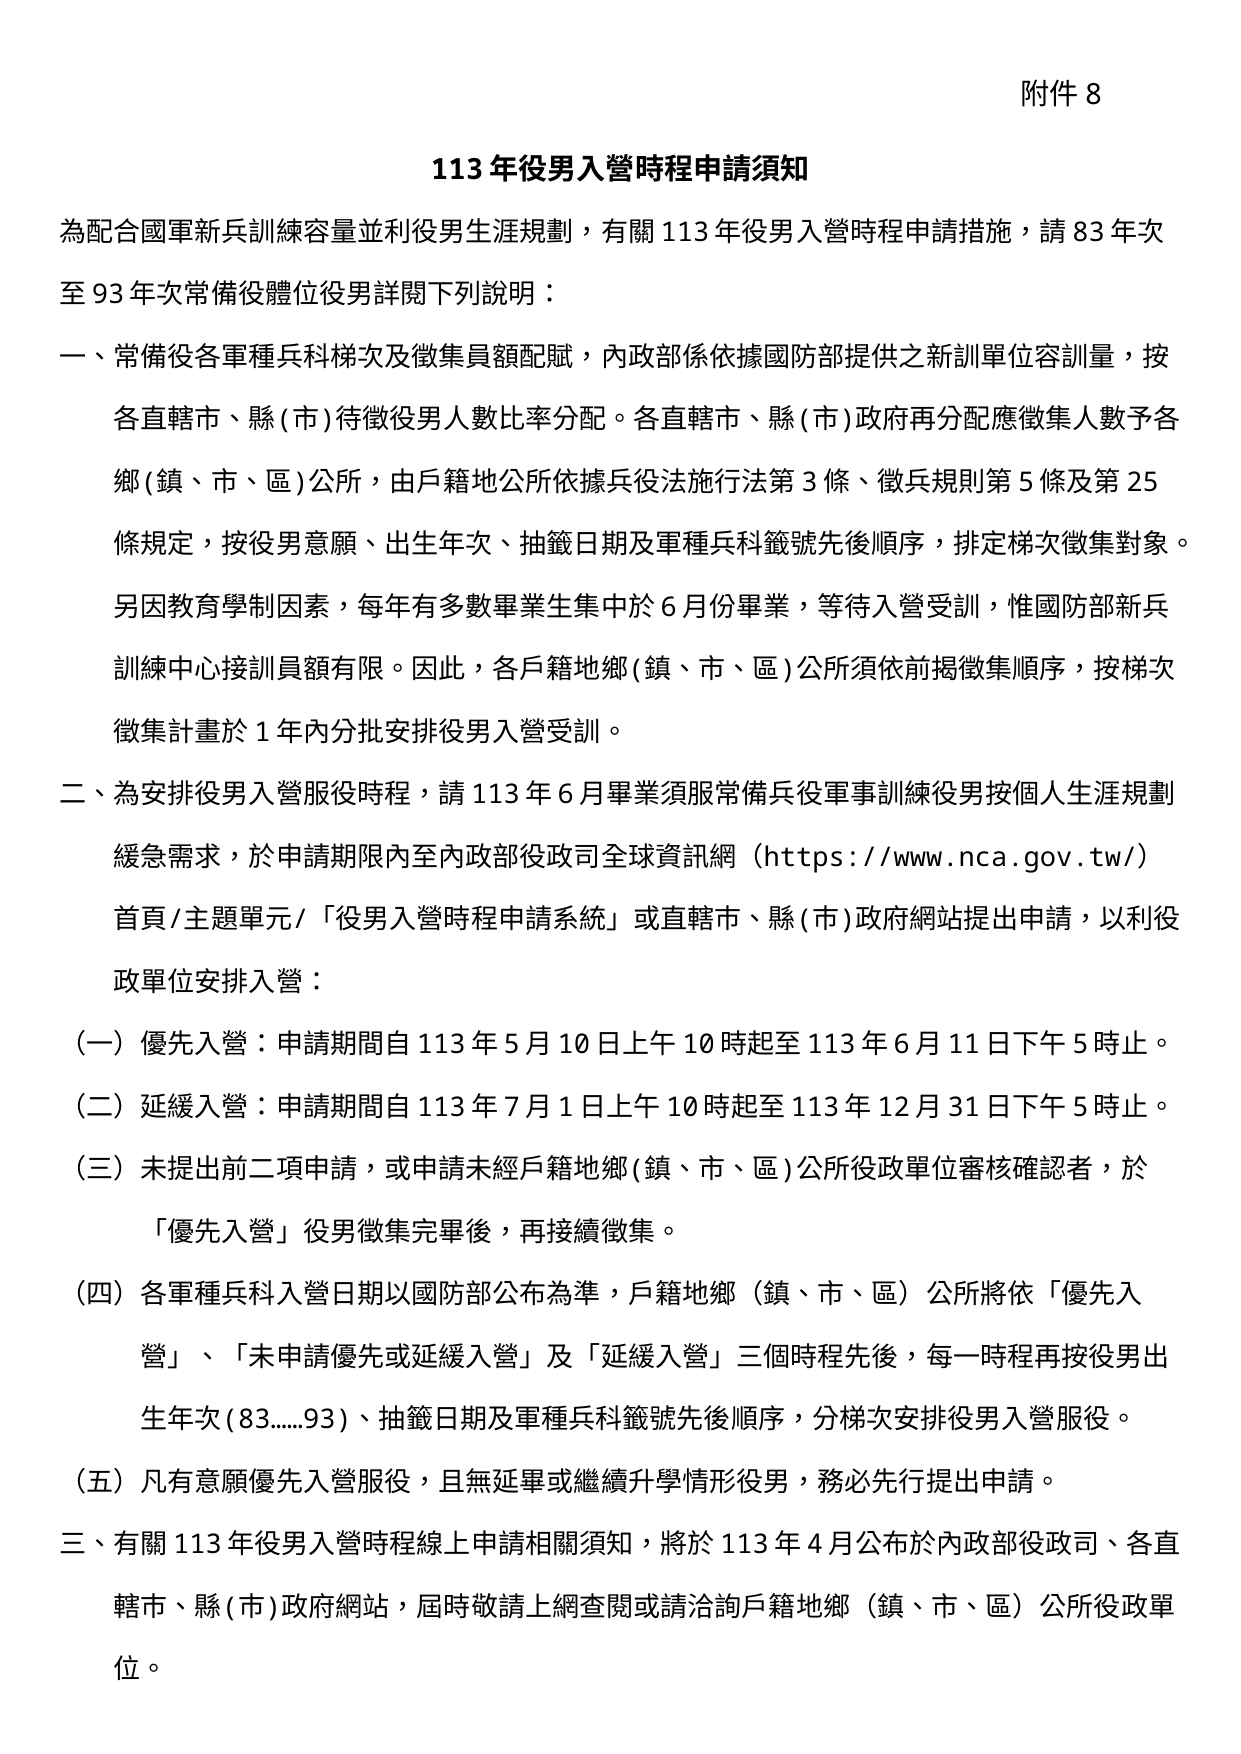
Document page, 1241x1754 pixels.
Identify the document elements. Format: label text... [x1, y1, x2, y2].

text （五）凡有意願優先入營服役，且無延畢或繼續升學情形役男，務必先行提出申請。 [59, 1438, 1181, 1500]
text 一、常備役各軍種兵科梯次及徵集員額配賦，內政部係依據國防部提供之新訓單位容訓量，按各直轄市、縣(市)待徵役男人數比率分配。各直轄市、縣(市)政府再分配應徵集人數予各鄉(鎮、市、區)公所，由戶籍地公所依據兵役法施行法第3條、徵兵規則第5條及第25條規定，按役男意願、出生年次、抽籤日期及軍種兵科籤號先後順序，排定梯次徵集對象。另因教育學制因素，每年有多數畢業生集中於6月份畢業，等待入營受訓，惟國防部新兵訓練中心接訓員額有限。因此，各戶籍地鄉(鎮、市、區)公所須依前揭徵集順序，按梯次徵集計畫於1年內分批安排役男入營受訓。 [59, 313, 1181, 750]
text （三）未提出前二項申請，或申請未經戶籍地鄉(鎮、市、區)公所役政單位審核確認者，於「優先入營」役男徵集完畢後，再接續徵集。 [59, 1125, 1181, 1250]
text （一）優先入營：申請期間自113年5月10日上午10時起至113年6月11日下午5時止。 [59, 1000, 1181, 1063]
text （二）延緩入營：申請期間自113年7月1日上午10時起至113年12月31日下午5時止。 [59, 1063, 1181, 1125]
text 為配合國軍新兵訓練容量並利役男生涯規劃，有關113年役男入營時程申請措施，請83年次至93年次常備役體位役男詳閱下列說明： [59, 188, 1181, 313]
text （四）各軍種兵科入營日期以國防部公布為準，戶籍地鄉（鎮、市、區）公所將依「優先入營」、「未申請優先或延緩入營」及「延緩入營」三個時程先後，每一時程再按役男出生年次(83……93)、抽籤日期及軍種兵科籤號先後順序，分梯次安排役男入營服役。 [59, 1250, 1181, 1438]
text 113年役男入營時程申請須知 [59, 125, 1181, 188]
text 二、為安排役男入營服役時程，請113年6月畢業須服常備兵役軍事訓練役男按個人生涯規劃緩急需求，於申請期限內至內政部役政司全球資訊網（https://www.nca.gov.tw/）首頁/主題單元/「役男入營時程申請系統」或直轄巿、縣(巿)政府網站提出申請，以利役政單位安排入營： [59, 750, 1181, 1000]
text 三、有關113年役男入營時程線上申請相關須知，將於113年4月公布於內政部役政司、各直轄巿、縣(巿)政府網站，屆時敬請上網查閱或請洽詢戶籍地鄉（鎮、市、區）公所役政單位。 [59, 1500, 1181, 1688]
text 附件8 [990, 71, 1140, 113]
